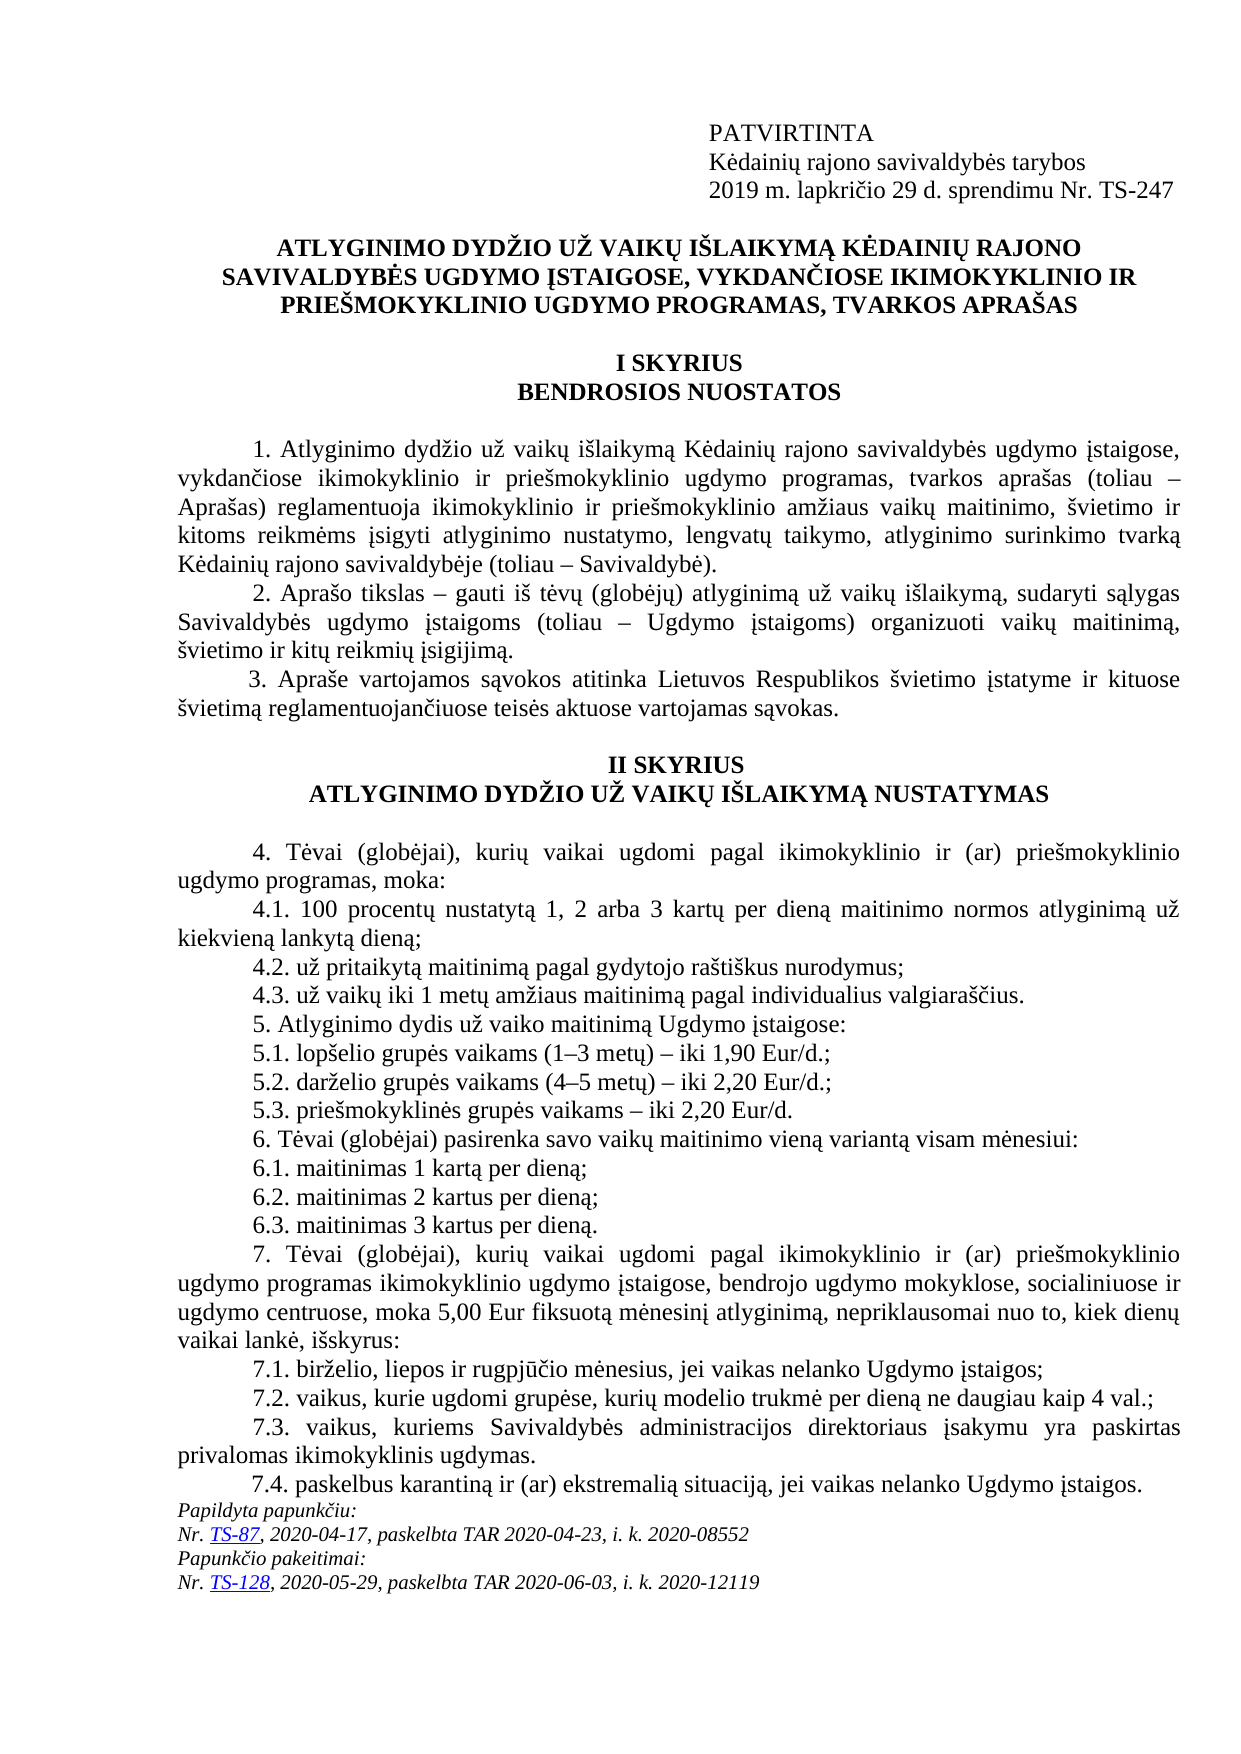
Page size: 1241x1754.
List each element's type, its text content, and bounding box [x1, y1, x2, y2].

text PATVIRTINTA [709, 118, 1181, 147]
text 7. Tėvai (globėjai), kurių vaikai ugdomi pagal ikimokyklinio ir (ar) priešmokyklinio ugdymo programas ikimokyklinio ugdymo įstaigose, bendrojo ugdymo mokyklose, socialiniuose ir ugdymo centruose, moka 5,00 Eur fiksuotą mėnesinį atlyginimą, nepriklausomai nuo to, kiek dienų vaikai lankė, išskyrus: [177, 1239, 1181, 1354]
text 5.3. priešmokyklinės grupės vaikams – iki 2,20 Eur/d. [177, 1096, 1181, 1124]
text II SKYRIUS [177, 751, 1181, 779]
text 2019 m. lapkričio 29 d. sprendimu Nr. TS-247 [709, 176, 1181, 204]
text 5. Atlyginimo dydis už vaiko maitinimą Ugdymo įstaigose: [177, 1009, 1181, 1038]
text 7.2. vaikus, kurie ugdomi grupėse, kurių modelio trukmė per dieną ne daugiau kaip 4 val.; [177, 1383, 1181, 1412]
text 4. Tėvai (globėjai), kurių vaikai ugdomi pagal ikimokyklinio ir (ar) priešmokyklinio ugdymo programas, moka: [177, 837, 1181, 894]
text ATLYGINIMO DYDŽIO UŽ VAIKŲ IŠLAIKYMĄ KĖDAINIŲ RAJONO SAVIVALDYBĖS UGDYMO ĮSTAIGOSE, VYKDANČIOSE IKIMOKYKLINIO IR PRIEŠMOKYKLINIO UGDYMO PROGRAMAS, TVARKOS APRAŠAS [177, 233, 1181, 319]
text 1. Atlyginimo dydžio už vaikų išlaikymą Kėdainių rajono savivaldybės ugdymo įstaigose, vykdančiose ikimokyklinio ir priešmokyklinio ugdymo programas, tvarkos aprašas (toliau – Aprašas) reglamentuoja ikimokyklinio ir priešmokyklinio amžiaus vaikų maitinimo, švietimo ir kitoms reikmėms įsigyti atlyginimo nustatymo, lengvatų taikymo, atlyginimo surinkimo tvarką Kėdainių rajono savivaldybėje (toliau – Savivaldybė). [177, 434, 1181, 578]
text 5.1. lopšelio grupės vaikams (1–3 metų) – iki 1,90 Eur/d.; [177, 1038, 1181, 1067]
text 7.4. paskelbus karantiną ir (ar) ekstremalią situaciją, jei vaikas nelanko Ugdymo įstaigos. [177, 1469, 1181, 1498]
text 4.3. už vaikų iki 1 metų amžiaus maitinimą pagal individualius valgiaraščius. [177, 981, 1181, 1009]
text Papunkčio pakeitimai: [177, 1546, 1181, 1570]
text 6.2. maitinimas 2 kartus per dieną; [177, 1182, 1181, 1211]
text 5.2. darželio grupės vaikams (4–5 metų) – iki 2,20 Eur/d.; [177, 1067, 1181, 1096]
text 2. Aprašo tikslas – gauti iš tėvų (globėjų) atlyginimą už vaikų išlaikymą, sudaryti sąlygas Savivaldybės ugdymo įstaigoms (toliau – Ugdymo įstaigoms) organizuoti vaikų maitinimą, švietimo ir kitų reikmių įsigijimą. [177, 578, 1181, 664]
text 4.2. už pritaikytą maitinimą pagal gydytojo raštiškus nurodymus; [177, 952, 1181, 981]
text Nr. TS-128, 2020-05-29, paskelbta TAR 2020-06-03, i. k. 2020-12119 [177, 1570, 1181, 1594]
text ATLYGINIMO DYDŽIO UŽ VAIKŲ IŠLAIKYMĄ NUSTATYMAS [177, 779, 1181, 808]
text Kėdainių rajono savivaldybės tarybos [709, 147, 1181, 176]
text 4.1. 100 procentų nustatytą 1, 2 arba 3 kartų per dieną maitinimo normos atlyginimą už kiekvieną lankytą dieną; [177, 894, 1181, 952]
text 6.3. maitinimas 3 kartus per dieną. [177, 1211, 1181, 1239]
text 3. Apraše vartojamos sąvokos atitinka Lietuvos Respublikos švietimo įstatyme ir kituose švietimą reglamentuojančiuose teisės aktuose vartojamas sąvokas. [177, 664, 1181, 722]
text Papildyta papunkčiu: [177, 1498, 1181, 1522]
text 7.1. birželio, liepos ir rugpjūčio mėnesius, jei vaikas nelanko Ugdymo įstaigos; [177, 1354, 1181, 1383]
text BENDROSIOS NUOSTATOS [177, 377, 1181, 406]
text 6. Tėvai (globėjai) pasirenka savo vaikų maitinimo vieną variantą visam mėnesiui: [177, 1124, 1181, 1153]
text 7.3. vaikus, kuriems Savivaldybės administracijos direktoriaus įsakymu yra paskirtas privalomas ikimokyklinis ugdymas. [177, 1412, 1181, 1469]
text I SKYRIUS [177, 348, 1181, 377]
text Nr. TS-87, 2020-04-17, paskelbta TAR 2020-04-23, i. k. 2020-08552 [177, 1522, 1181, 1546]
text 6.1. maitinimas 1 kartą per dieną; [177, 1153, 1181, 1182]
